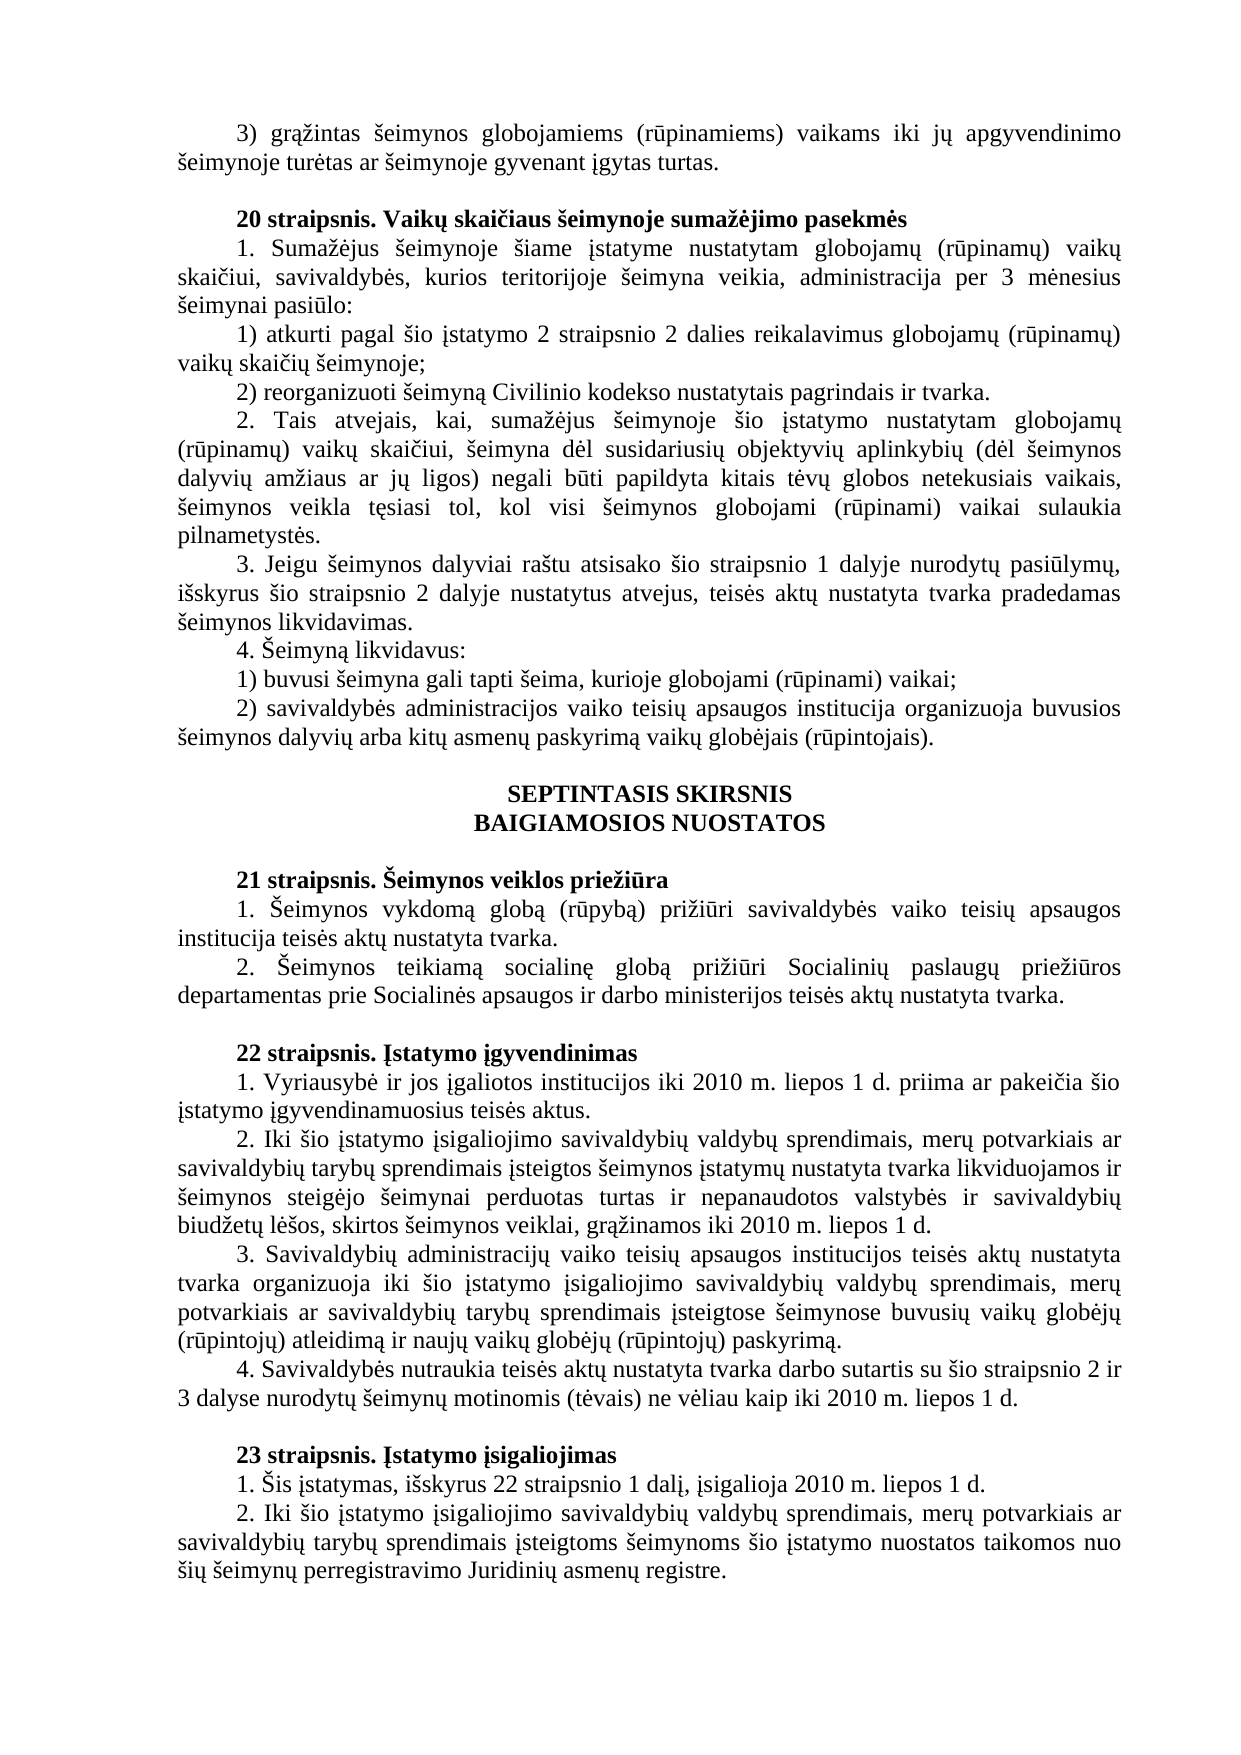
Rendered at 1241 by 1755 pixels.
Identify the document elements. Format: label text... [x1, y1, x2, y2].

text 2. Iki šio įstatymo įsigaliojimo savivaldybių valdybų sprendimais, merų potvarkiais ar savivaldybių tarybų sprendimais įsteigtoms šeimynoms šio įstatymo nuostatos taikomos nuo šių šeimynų perregistravimo Juridinių asmenų registre. [177, 1498, 1122, 1584]
text 1. Sumažėjus šeimynoje šiame įstatyme nustatytam globojamų (rūpinamų) vaikų skaičiui, savivaldybės, kurios teritorijoje šeimyna veikia, administracija per 3 mėnesius šeimynai pasiūlo: [177, 233, 1122, 319]
text 21 straipsnis. Šeimynos veiklos priežiūra [177, 866, 1122, 894]
text 1. Vyriausybė ir jos įgaliotos institucijos iki 2010 m. liepos 1 d. priima ar pakeičia šio įstatymo įgyvendinamuosius teisės aktus. [177, 1067, 1122, 1124]
text 4. Šeimyną likvidavus: [177, 636, 1122, 664]
text 20 straipsnis. Vaikų skaičiaus šeimynoje sumažėjimo pasekmės [177, 204, 1122, 233]
text 1) buvusi šeimyna gali tapti šeima, kurioje globojami (rūpinami) vaikai; [177, 664, 1122, 693]
text 2) reorganizuoti šeimyną Civilinio kodekso nustatytais pagrindais ir tvarka. [177, 377, 1122, 406]
text BAIGIAMOSIOS NUOSTATOS [177, 808, 1122, 837]
text 2. Iki šio įstatymo įsigaliojimo savivaldybių valdybų sprendimais, merų potvarkiais ar savivaldybių tarybų sprendimais įsteigtos šeimynos įstatymų nustatyta tvarka likviduojamos ir šeimynos steigėjo šeimynai perduotas turtas ir nepanaudotos valstybės ir savivaldybių biudžetų lėšos, skirtos šeimynos veiklai, grąžinamos iki 2010 m. liepos 1 d. [177, 1124, 1122, 1239]
text 1. Šeimynos vykdomą globą (rūpybą) prižiūri savivaldybės vaiko teisių apsaugos institucija teisės aktų nustatyta tvarka. [177, 894, 1122, 952]
text 1. Šis įstatymas, išskyrus 22 straipsnio 1 dalį, įsigalioja 2010 m. liepos 1 d. [177, 1469, 1122, 1498]
text 22 straipsnis. Įstatymo įgyvendinimas [177, 1038, 1122, 1067]
text 23 straipsnis. Įstatymo įsigaliojimas [177, 1441, 1122, 1469]
text 3) grąžintas šeimynos globojamiems (rūpinamiems) vaikams iki jų apgyvendinimo šeimynoje turėtas ar šeimynoje gyvenant įgytas turtas. [177, 118, 1122, 176]
text 2. Šeimynos teikiamą socialinę globą prižiūri Socialinių paslaugų priežiūros departamentas prie Socialinės apsaugos ir darbo ministerijos teisės aktų nustatyta tvarka. [177, 952, 1122, 1009]
text 3. Savivaldybių administracijų vaiko teisių apsaugos institucijos teisės aktų nustatyta tvarka organizuoja iki šio įstatymo įsigaliojimo savivaldybių valdybų sprendimais, merų potvarkiais ar savivaldybių tarybų sprendimais įsteigtose šeimynose buvusių vaikų globėjų (rūpintojų) atleidimą ir naujų vaikų globėjų (rūpintojų) paskyrimą. [177, 1239, 1122, 1354]
text 2. Tais atvejais, kai, sumažėjus šeimynoje šio įstatymo nustatytam globojamų (rūpinamų) vaikų skaičiui, šeimyna dėl susidariusių objektyvių aplinkybių (dėl šeimynos dalyvių amžiaus ar jų ligos) negali būti papildyta kitais tėvų globos netekusiais vaikais, šeimynos veikla tęsiasi tol, kol visi šeimynos globojami (rūpinami) vaikai sulaukia pilnametystės. [177, 406, 1122, 549]
text 4. Savivaldybės nutraukia teisės aktų nustatyta tvarka darbo sutartis su šio straipsnio 2 ir 3 dalyse nurodytų šeimynų motinomis (tėvais) ne vėliau kaip iki 2010 m. liepos 1 d. [177, 1354, 1122, 1412]
text 2) savivaldybės administracijos vaiko teisių apsaugos institucija organizuoja buvusios šeimynos dalyvių arba kitų asmenų paskyrimą vaikų globėjais (rūpintojais). [177, 693, 1122, 751]
text SEPTINTASIS SKIRSNIS [177, 779, 1122, 808]
text 1) atkurti pagal šio įstatymo 2 straipsnio 2 dalies reikalavimus globojamų (rūpinamų) vaikų skaičių šeimynoje; [177, 319, 1122, 377]
text 3. Jeigu šeimynos dalyviai raštu atsisako šio straipsnio 1 dalyje nurodytų pasiūlymų, išskyrus šio straipsnio 2 dalyje nustatytus atvejus, teisės aktų nustatyta tvarka pradedamas šeimynos likvidavimas. [177, 549, 1122, 636]
